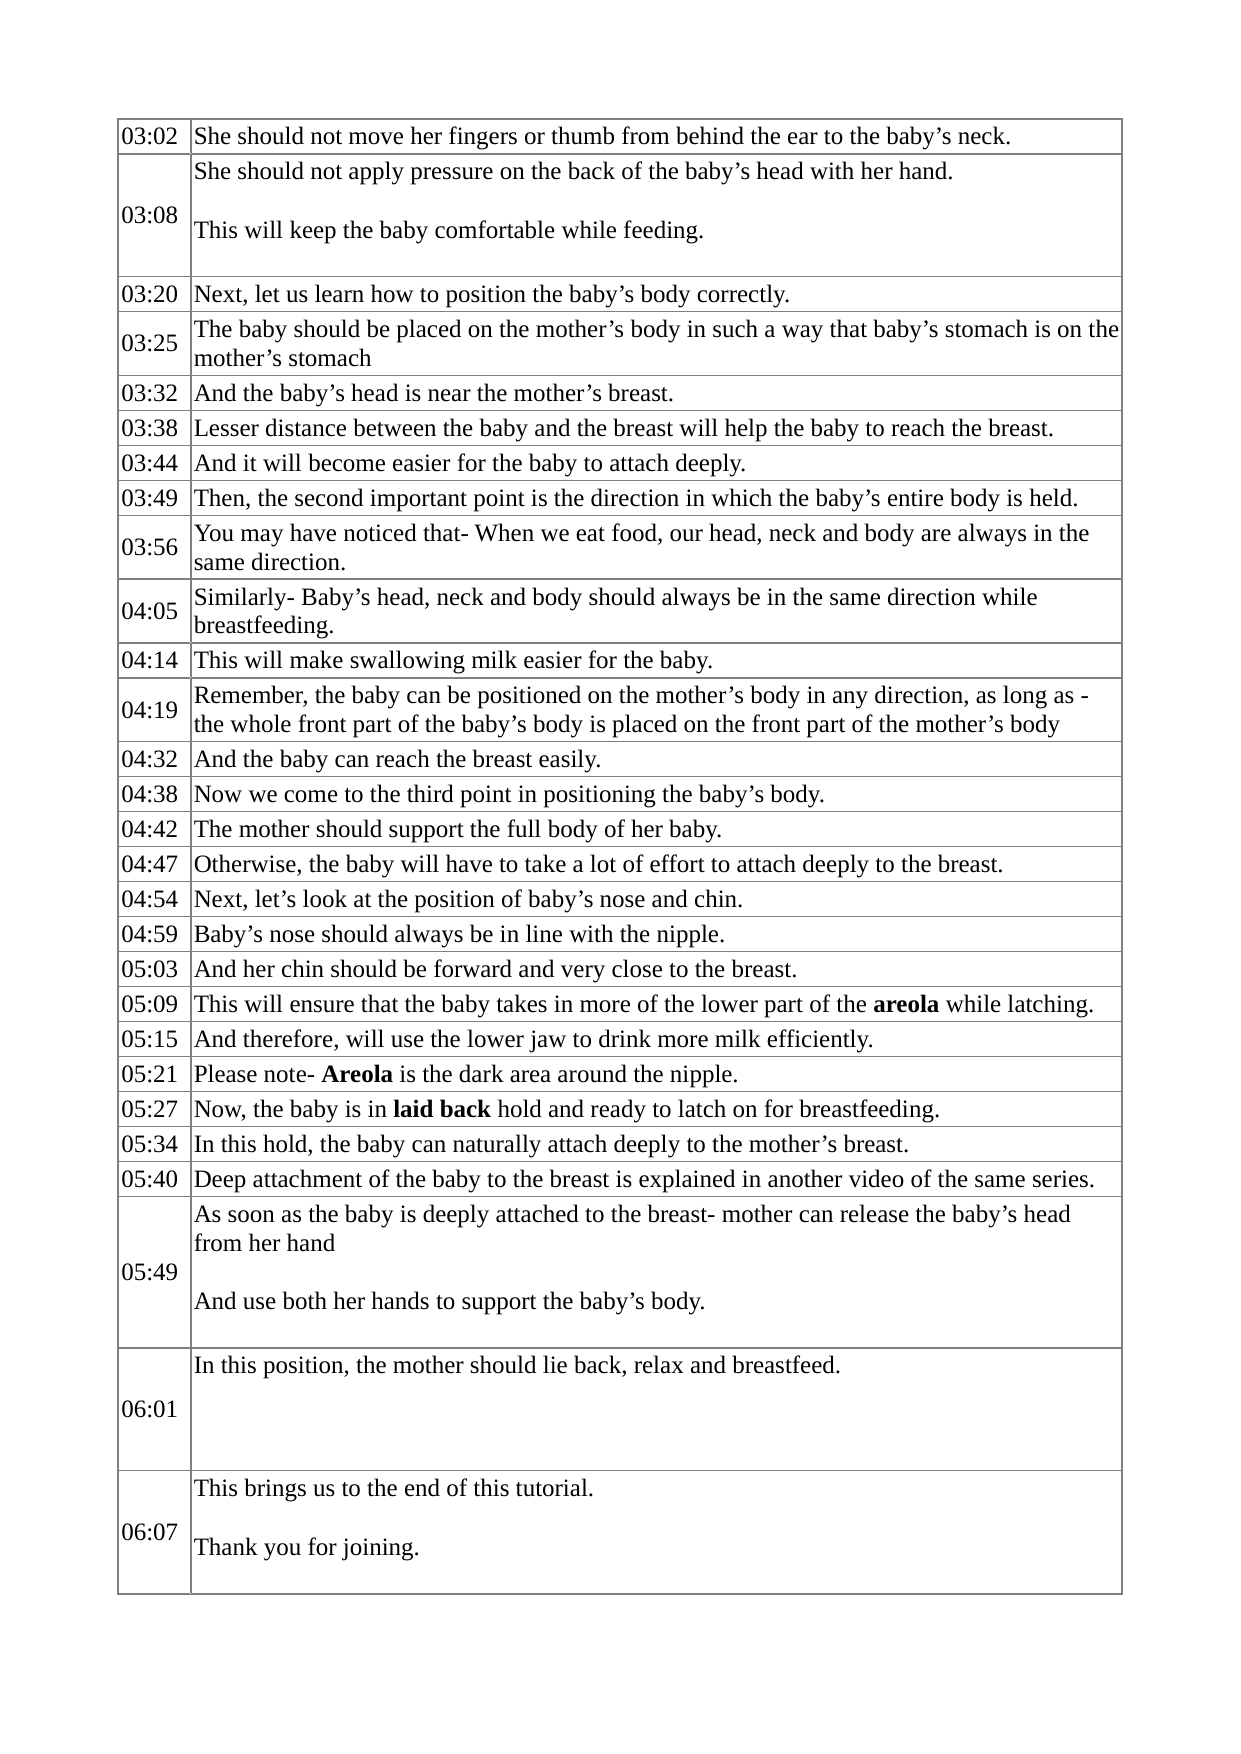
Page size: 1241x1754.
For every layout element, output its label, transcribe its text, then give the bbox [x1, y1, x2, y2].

table_cell She should not move her fingers or thumb from behind the ear to the baby’s neck. [192, 120, 1121, 153]
table_cell Deep attachment of the baby to the breast is explained in another video of the same series. [192, 1162, 1121, 1196]
table_cell 05:34 [119, 1127, 190, 1161]
table_cell 04:32 [119, 742, 190, 776]
table_cell Similarly- Baby’s head, neck and body should always be in the same direction while breastfeeding. [192, 580, 1121, 642]
table_cell Next, let us learn how to position the baby’s body correctly. [192, 277, 1121, 311]
table_cell Then, the second important point is the direction in which the baby’s entire body is held. [192, 481, 1121, 514]
table_cell Otherwise, the baby will have to take a lot of effort to attach deeply to the breast. [192, 847, 1121, 881]
table_cell 04:38 [119, 777, 190, 811]
table_cell Now, the baby is in laid back hold and ready to latch on for breastfeeding. [192, 1092, 1121, 1126]
table_cell And therefore, will use the lower jaw to drink more milk efficiently. [192, 1022, 1121, 1056]
table_cell The mother should support the full body of her baby. [192, 812, 1121, 846]
table_cell This will ensure that the baby takes in more of the lower part of the areola while latching. [192, 987, 1121, 1021]
table_cell 05:09 [119, 987, 190, 1021]
table_cell 03:08 [119, 155, 190, 276]
table_cell Next, let’s look at the position of baby’s nose and chin. [192, 882, 1121, 916]
table_cell 04:59 [119, 917, 190, 951]
table_cell 03:32 [119, 376, 190, 409]
table_cell 03:38 [119, 411, 190, 444]
table_cell This will make swallowing milk easier for the baby. [192, 644, 1121, 677]
table_cell You may have noticed that- When we eat food, our head, neck and body are always in the same direction. [192, 516, 1121, 578]
table_cell 03:56 [119, 516, 190, 578]
table_cell Please note- Areola is the dark area around the nipple. [192, 1057, 1121, 1091]
table_cell Baby’s nose should always be in line with the nipple. [192, 917, 1121, 951]
table_cell 03:20 [119, 277, 190, 311]
table_cell And the baby can reach the breast easily. [192, 742, 1121, 776]
table_cell 05:03 [119, 952, 190, 986]
table_cell 05:21 [119, 1057, 190, 1091]
table_cell 04:05 [119, 580, 190, 642]
table_cell 06:07 [119, 1471, 190, 1593]
table_cell And it will become easier for the baby to attach deeply. [192, 446, 1121, 479]
table_cell She should not apply pressure on the back of the baby’s head with her hand. This will keep the baby comfortable while feeding. [192, 155, 1121, 276]
table_cell 06:01 [119, 1349, 190, 1470]
table_cell Remember, the baby can be positioned on the mother’s body in any direction, as long as - the whole front part of the baby’s body is placed on the front part of the mother’s body [192, 679, 1121, 741]
table_cell 03:25 [119, 312, 190, 374]
table_cell 04:54 [119, 882, 190, 916]
table_cell 03:49 [119, 481, 190, 514]
table_cell 03:02 [119, 120, 190, 153]
table_cell 04:47 [119, 847, 190, 881]
table_cell And her chin should be forward and very close to the breast. [192, 952, 1121, 986]
table_cell 05:40 [119, 1162, 190, 1196]
table_cell Now we come to the third point in positioning the baby’s body. [192, 777, 1121, 811]
table_cell And the baby’s head is near the mother’s breast. [192, 376, 1121, 409]
table_cell In this hold, the baby can naturally attach deeply to the mother’s breast. [192, 1127, 1121, 1161]
table_cell The baby should be placed on the mother’s body in such a way that baby’s stomach is on the mother’s stomach [192, 312, 1121, 374]
table_cell 04:42 [119, 812, 190, 846]
table_cell Lesser distance between the baby and the breast will help the baby to reach the breast. [192, 411, 1121, 444]
table_cell 04:19 [119, 679, 190, 741]
table_cell In this position, the mother should lie back, relax and breastfeed. [192, 1349, 1121, 1470]
table_cell 03:44 [119, 446, 190, 479]
table_cell 05:49 [119, 1197, 190, 1347]
table_cell This brings us to the end of this tutorial. Thank you for joining. [192, 1471, 1121, 1593]
table_cell As soon as the baby is deeply attached to the breast- mother can release the baby’s head from her hand And use both her hands to support the baby’s body. [192, 1197, 1121, 1347]
table_cell 05:15 [119, 1022, 190, 1056]
table_cell 04:14 [119, 644, 190, 677]
table_cell 05:27 [119, 1092, 190, 1126]
